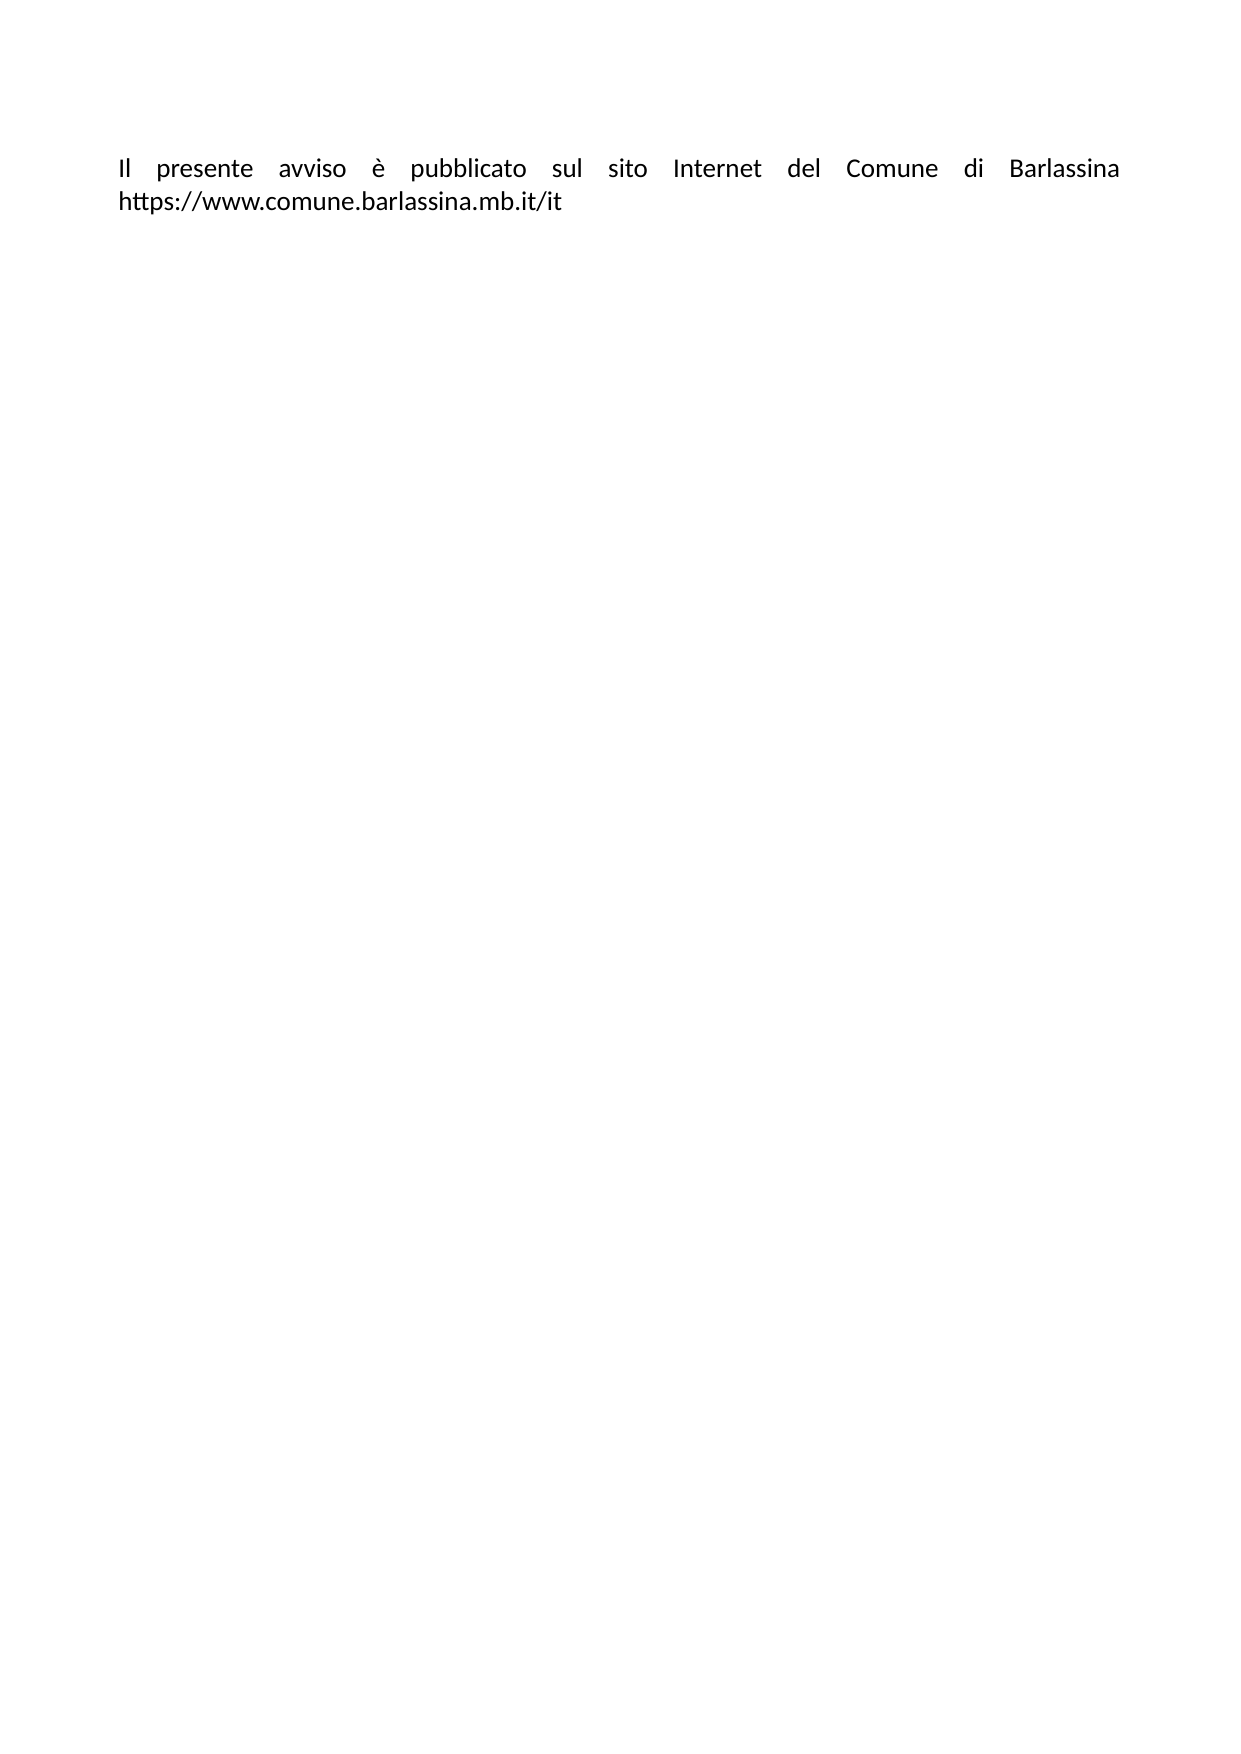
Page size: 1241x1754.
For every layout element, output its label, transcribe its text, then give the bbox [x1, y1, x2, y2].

text Il presente avviso è pubblicato sul sito Internet del Comune di Barlassina https://www.comune.barlassina.mb.it/it [118, 151, 1122, 217]
